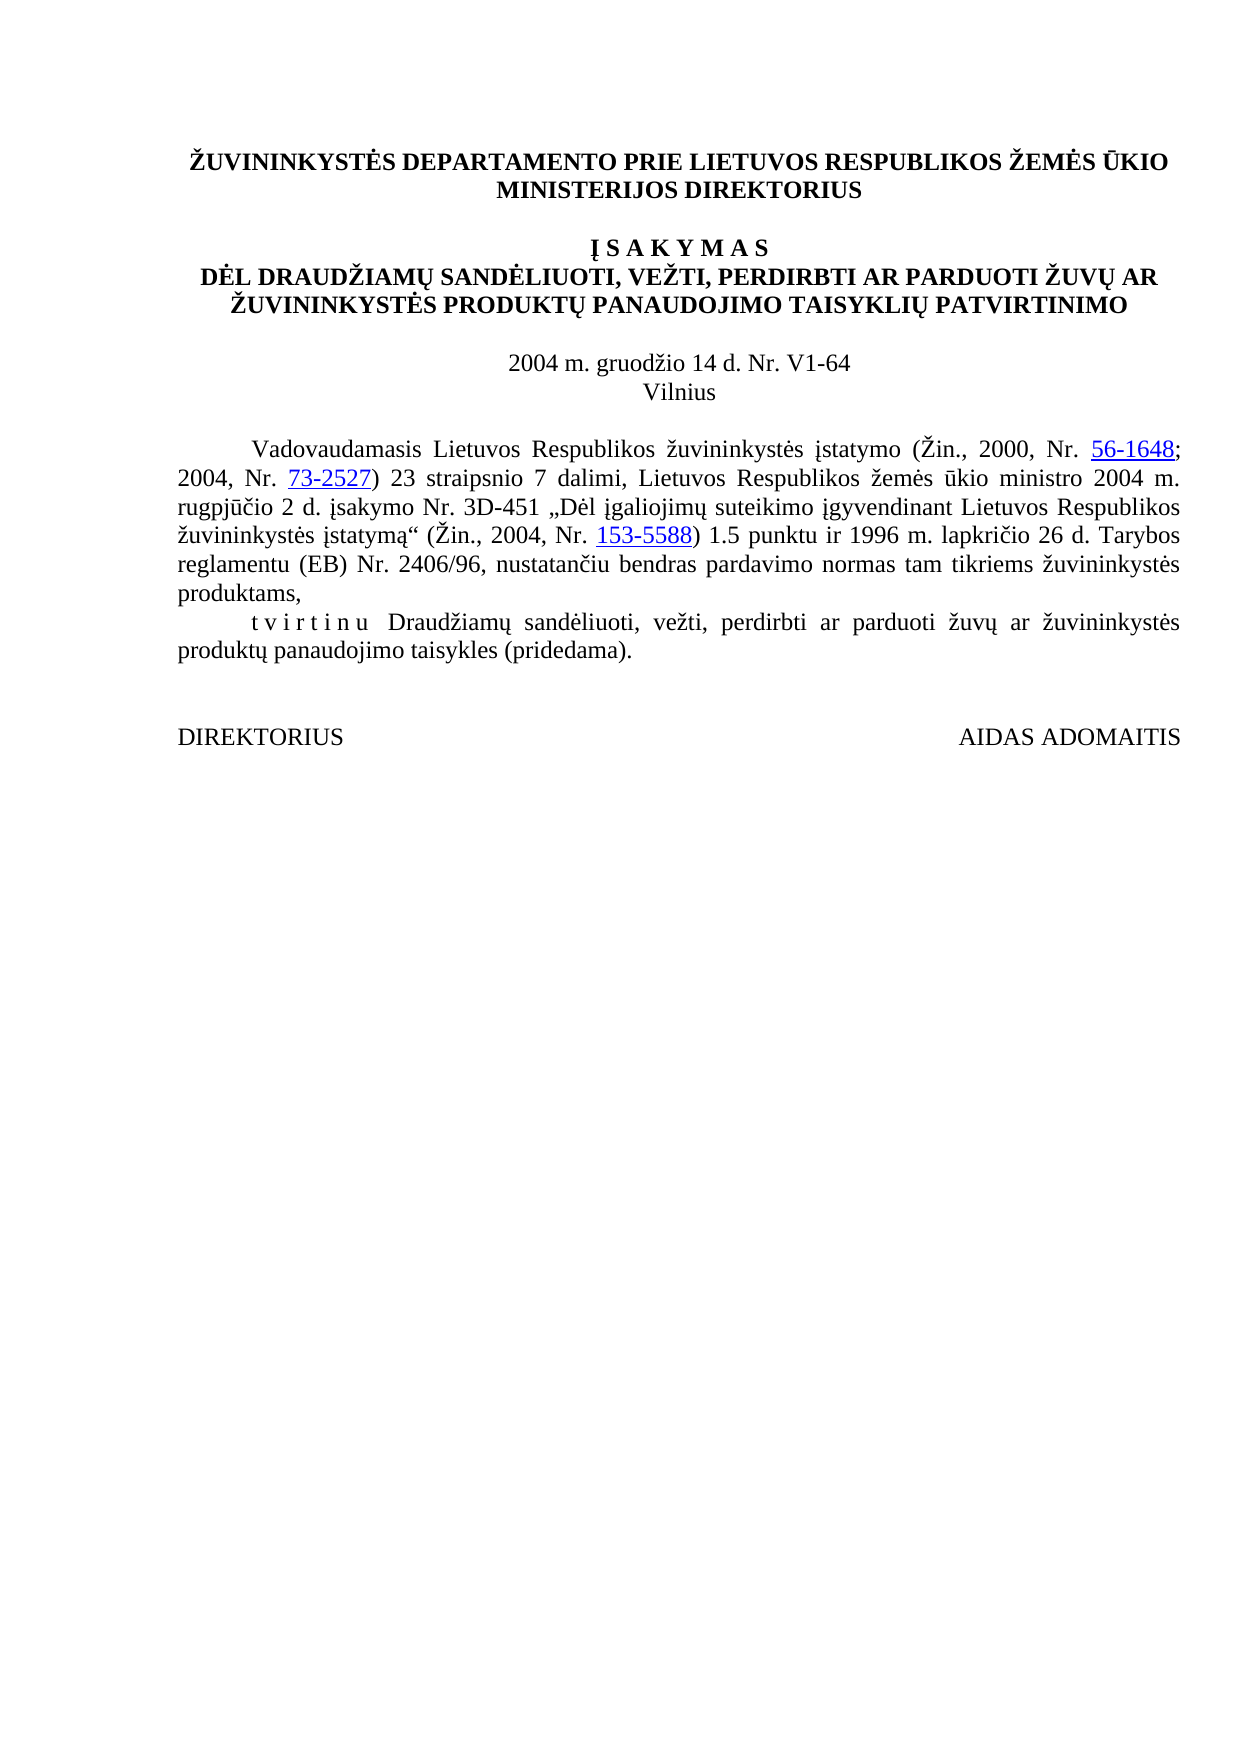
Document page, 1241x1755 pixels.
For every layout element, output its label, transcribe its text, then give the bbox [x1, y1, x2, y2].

text Į S A K Y M A S [177, 233, 1181, 262]
text ŽUVININKYSTĖS DEPARTAMENTO PRIE LIETUVOS RESPUBLIKOS ŽEMĖS ŪKIO MINISTERIJOS DIREKTORIUS [177, 147, 1181, 204]
text Vilnius [177, 377, 1181, 406]
text DIREKTORIUS AIDAS ADOMAITIS [177, 722, 1181, 751]
text 2004 m. gruodžio 14 d. Nr. V1-64 [177, 348, 1181, 377]
text tvirtinu Draudžiamų sandėliuoti, vežti, perdirbti ar parduoti žuvų ar žuvininkystės produktų panaudojimo taisykles (pridedama). [177, 607, 1181, 664]
text Vadovaudamasis Lietuvos Respublikos žuvininkystės įstatymo (Žin., 2000, Nr. 56-1648; 2004, Nr. 73-2527) 23 straipsnio 7 dalimi, Lietuvos Respublikos žemės ūkio ministro 2004 m. rugpjūčio 2 d. įsakymo Nr. 3D-451 „Dėl įgaliojimų suteikimo įgyvendinant Lietuvos Respublikos žuvininkystės įstatymą“ (Žin., 2004, Nr. 153-5588) 1.5 punktu ir 1996 m. lapkričio 26 d. Tarybos reglamentu (EB) Nr. 2406/96, nustatančiu bendras pardavimo normas tam tikriems žuvininkystės produktams, [177, 434, 1181, 607]
text DĖL DRAUDŽIAMŲ SANDĖLIUOTI, VEŽTI, PERDIRBTI AR PARDUOTI ŽUVŲ AR ŽUVININKYSTĖS PRODUKTŲ PANAUDOJIMO TAISYKLIŲ PATVIRTINIMO [177, 262, 1181, 319]
